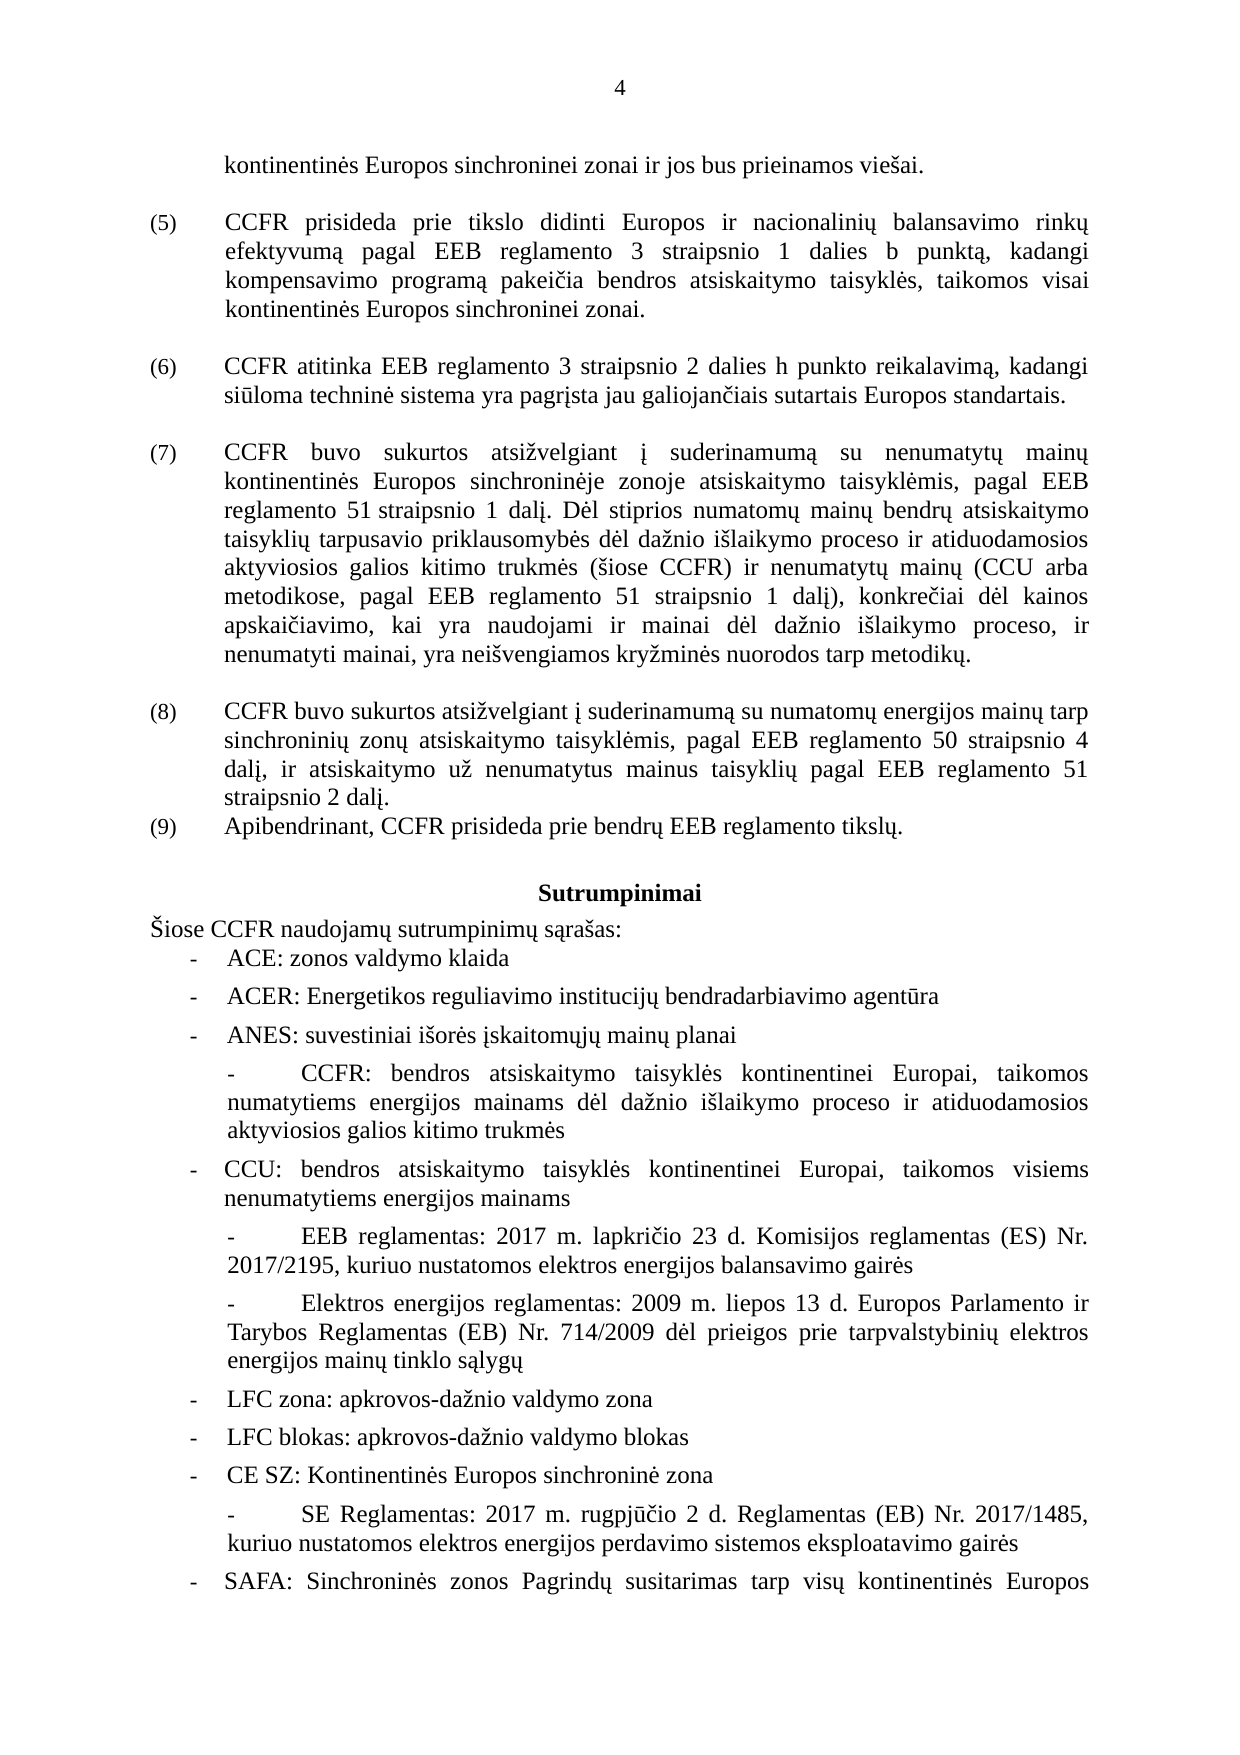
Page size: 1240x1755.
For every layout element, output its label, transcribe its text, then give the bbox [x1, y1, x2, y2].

text - CE SZ: Kontinentinės Europos sinchroninė zona [150, 1461, 1089, 1489]
text kontinentinės Europos sinchroninei zonai ir jos bus prieinamos viešai. [150, 150, 1089, 179]
text - EEB reglamentas: 2017 m. lapkričio 23 d. Komisijos reglamentas (ES) Nr. 2017/2195, kuriuo nustatomos elektros energijos balansavimo gairės [227, 1221, 1089, 1278]
text Šiose CCFR naudojamų sutrumpinimų sąrašas: [150, 914, 1089, 943]
text - LFC zona: apkrovos-dažnio valdymo zona [150, 1384, 1089, 1413]
text - CCFR: bendros atsiskaitymo taisyklės kontinentinei Europai, taikomos numatytiems energijos mainams dėl dažnio išlaikymo proceso ir atiduodamosios aktyviosios galios kitimo trukmės [227, 1058, 1089, 1144]
text - CCU: bendros atsiskaitymo taisyklės kontinentinei Europai, taikomos visiems nenumatytiems energijos mainams [189, 1154, 1089, 1211]
text - SE Reglamentas: 2017 m. rugpjūčio 2 d. Reglamentas (EB) Nr. 2017/1485, kuriuo nustatomos elektros energijos perdavimo sistemos eksploatavimo gairės [227, 1499, 1089, 1556]
text - Elektros energijos reglamentas: 2009 m. liepos 13 d. Europos Parlamento ir Tarybos Reglamentas (EB) Nr. 714/2009 dėl prieigos prie tarpvalstybinių elektros energijos mainų tinklo sąlygų [227, 1288, 1089, 1374]
text - LFC blokas: apkrovos-dažnio valdymo blokas [150, 1422, 1089, 1451]
text (9) Apibendrinant, CCFR prisideda prie bendrų EEB reglamento tikslų. [150, 811, 1089, 840]
text Sutrumpinimai [150, 878, 1089, 907]
text - ANES: suvestiniai išorės įskaitomųjų mainų planai [150, 1020, 1089, 1048]
text - SAFA: Sinchroninės zonos Pagrindų susitarimas tarp visų kontinentinės Europos [189, 1566, 1089, 1595]
text (7) CCFR buvo sukurtos atsižvelgiant į suderinamumą su nenumatytų mainų kontinentinės Europos sinchroninėje zonoje atsiskaitymo taisyklėmis, pagal EEB reglamento 51 straipsnio 1 dalį. Dėl stiprios numatomų mainų bendrų atsiskaitymo taisyklių tarpusavio priklausomybės dėl dažnio išlaikymo proceso ir atiduodamosios aktyviosios galios kitimo trukmės (šiose CCFR) ir nenumatytų mainų (CCU arba metodikose, pagal EEB reglamento 51 straipsnio 1 dalį), konkrečiai dėl kainos apskaičiavimo, kai yra naudojami ir mainai dėl dažnio išlaikymo proceso, ir nenumatyti mainai, yra neišvengiamos kryžminės nuorodos tarp metodikų. [150, 437, 1089, 667]
text - ACER: Energetikos reguliavimo institucijų bendradarbiavimo agentūra [150, 981, 1089, 1010]
text (5) CCFR prisideda prie tikslo didinti Europos ir nacionalinių balansavimo rinkų efektyvumą pagal EEB reglamento 3 straipsnio 1 dalies b punktą, kadangi kompensavimo programą pakeičia bendros atsiskaitymo taisyklės, taikomos visai kontinentinės Europos sinchroninei zonai. [150, 207, 1089, 322]
text (8) CCFR buvo sukurtos atsižvelgiant į suderinamumą su numatomų energijos mainų tarp sinchroninių zonų atsiskaitymo taisyklėmis, pagal EEB reglamento 50 straipsnio 4 dalį, ir atsiskaitymo už nenumatytus mainus taisyklių pagal EEB reglamento 51 straipsnio 2 dalį. [150, 696, 1089, 811]
text (6) CCFR atitinka EEB reglamento 3 straipsnio 2 dalies h punkto reikalavimą, kadangi siūloma techninė sistema yra pagrįsta jau galiojančiais sutartais Europos standartais. [150, 351, 1089, 409]
text - ACE: zonos valdymo klaida [150, 943, 1089, 972]
